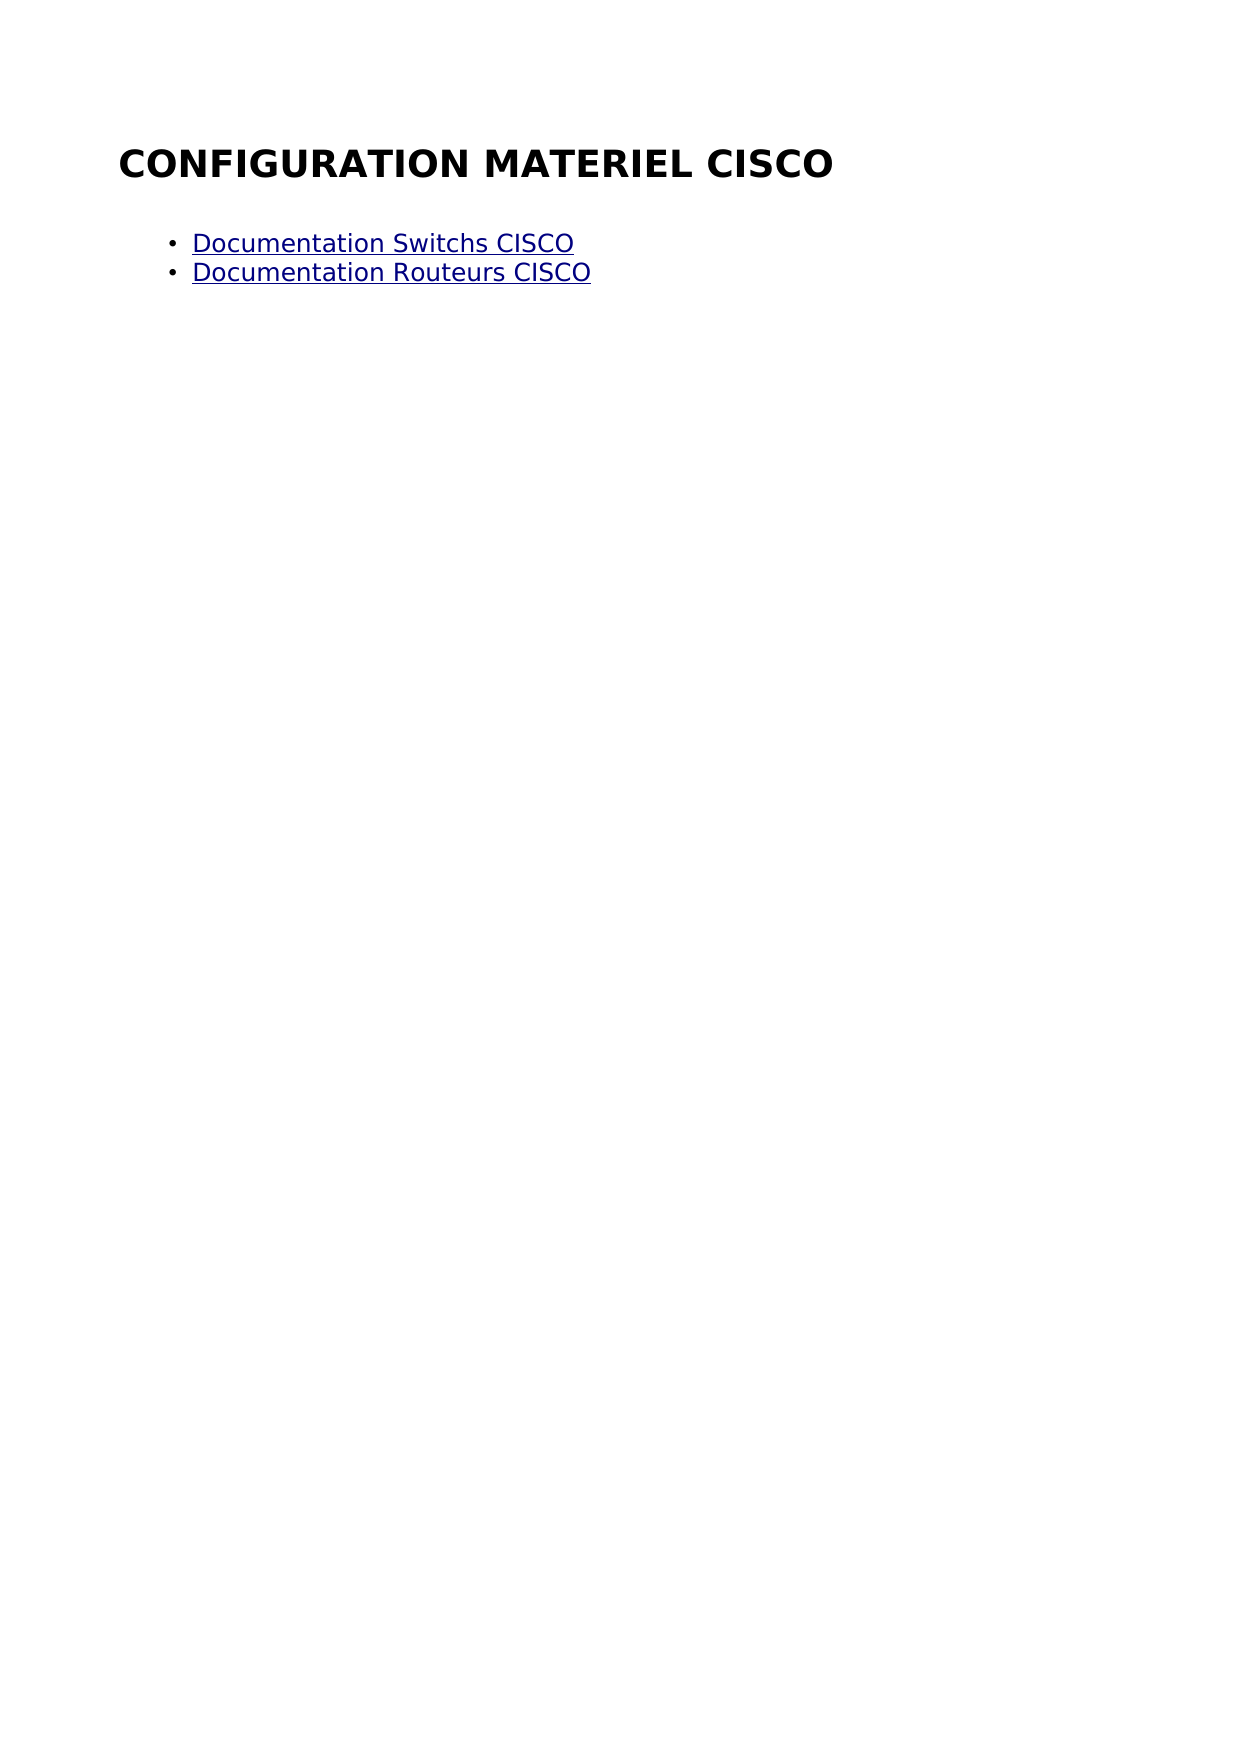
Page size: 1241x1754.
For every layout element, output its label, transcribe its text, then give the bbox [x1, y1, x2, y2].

list Documentation Routeurs CISCO [177, 258, 1122, 287]
list Documentation Switchs CISCO [177, 229, 1122, 258]
subtitle CONFIGURATION MATERIEL CISCO [118, 143, 1122, 187]
